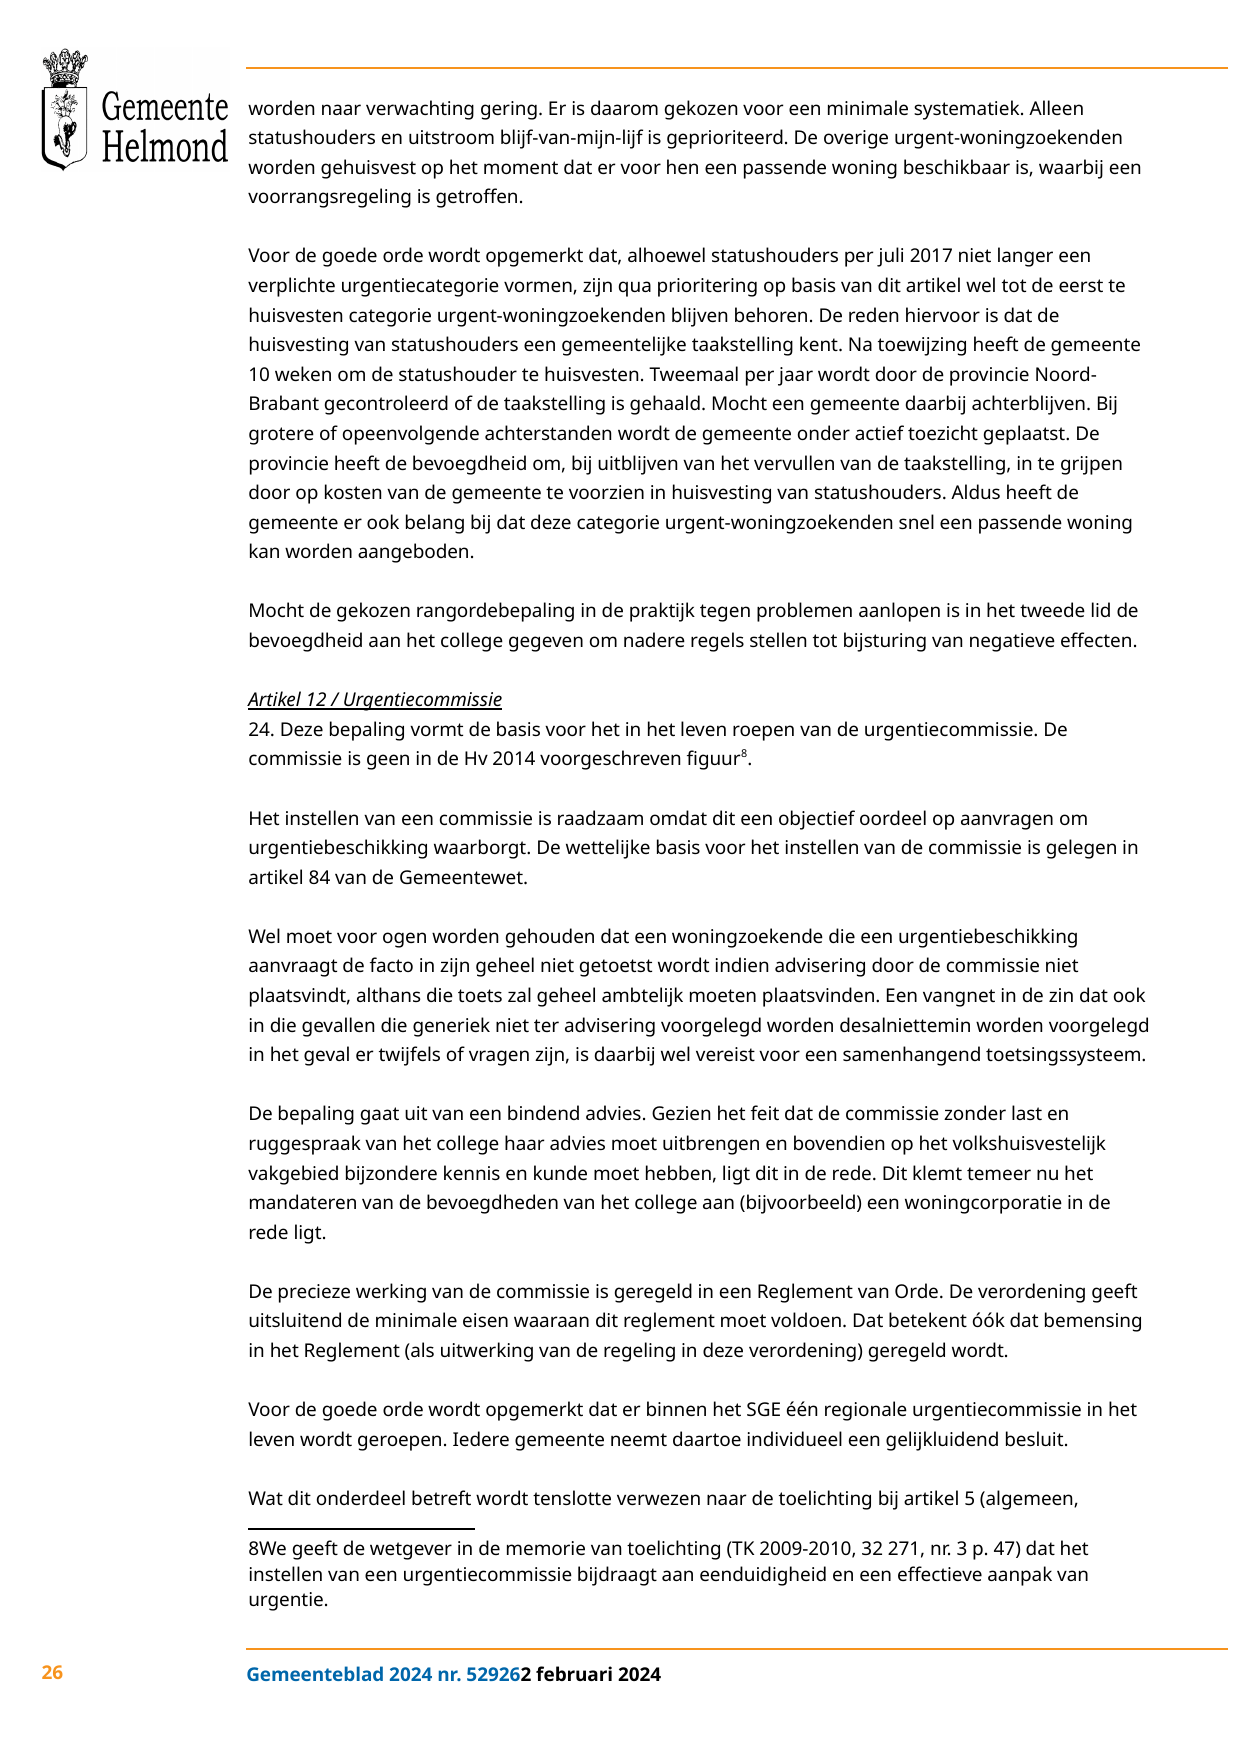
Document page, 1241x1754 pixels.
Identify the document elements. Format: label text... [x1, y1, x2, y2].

text Voor de goede orde wordt opgemerkt dat er binnen het SGE één regionale urgentiecommissie in het leven wordt geroepen. Iedere gemeente neemt daartoe individueel een gelijkluidend besluit. [248, 1396, 1152, 1452]
text Wat dit onderdeel betreft wordt tenslotte verwezen naar de toelichting bij artikel 5 (algemeen, [248, 1485, 1152, 1511]
text Het instellen van een commissie is raadzaam omdat dit een objectief oordeel op aanvragen om urgentiebeschikking waarborgt. De wettelijke basis voor het instellen van de commissie is gelegen in artikel 84 van de Gemeentewet. [248, 805, 1152, 890]
text Voor de goede orde wordt opgemerkt dat, alhoewel statushouders per juli 2017 niet langer een verplichte urgentiecategorie vormen, zijn qua prioritering op basis van dit artikel wel tot de eerst te huisvesten categorie urgent-woningzoekenden blijven behoren. De reden hiervoor is dat de huisvesting van statushouders een gemeentelijke taakstelling kent. Na toewijzing heeft de gemeente 10 weken om de statushouder te huisvesten. Tweemaal per jaar wordt door de provincie Noord-Brabant gecontroleerd of de taakstelling is gehaald. Mocht een gemeente daarbij achterblijven. Bij grotere of opeenvolgende achterstanden wordt de gemeente onder actief toezicht geplaatst. De provincie heeft de bevoegdheid om, bij uitblijven van het vervullen van de taakstelling, in te grijpen door op kosten van de gemeente te voorzien in huisvesting van statushouders. Aldus heeft de gemeente er ook belang bij dat deze categorie urgent-woningzoekenden snel een passende woning kan worden aangeboden. [248, 243, 1152, 564]
picture [41, 47, 231, 172]
text Artikel 12 / Urgentiecommissie [248, 686, 1152, 712]
text De bepaling gaat uit van een bindend advies. Gezien het feit dat de commissie zonder last en ruggespraak van het college haar advies moet uitbrengen en bovendien op het volkshuisvestelijk vakgebied bijzondere kennis en kunde moet hebben, ligt dit in de rede. Dit klemt temeer nu het mandateren van de bevoegdheden van het college aan (bijvoorbeeld) een woningcorporatie in de rede ligt. [248, 1101, 1152, 1245]
text De precieze werking van de commissie is geregeld in een Reglement van Orde. De verordening geeft uitsluitend de minimale eisen waaraan dit reglement moet voldoen. Dat betekent óók dat bemensing in het Reglement (als uitwerking van de regeling in deze verordening) geregeld wordt. [248, 1278, 1152, 1363]
text Wel moet voor ogen worden gehouden dat een woningzoekende die een urgentiebeschikking aanvraagt de facto in zijn geheel niet getoetst wordt indien advisering door de commissie niet plaatsvindt, althans die toets zal geheel ambtelijk moeten plaatsvinden. Een vangnet in de zin dat ook in die gevallen die generiek niet ter advisering voorgelegd worden desalniettemin worden voorgelegd in het geval er twijfels of vragen zijn, is daarbij wel vereist voor een samenhangend toetsingssysteem. [248, 923, 1152, 1067]
text We geeft de wetgever in de memorie van toelichting (TK 2009-2010, 32 271, nr. 3 p. 47) dat het instellen van een urgentiecommissie bijdraagt aan eenduidigheid en een effectieve aanpak van urgentie. [248, 1535, 1152, 1612]
text 24. Deze bepaling vormt de basis voor het in het leven roepen van de urgentiecommissie. De commissie is geen in de Hv 2014 voorgeschreven figuur. [248, 716, 1152, 771]
text worden naar verwachting gering. Er is daarom gekozen voor een minimale systematiek. Alleen statushouders en uitstroom blijf-van-mijn-lijf is geprioriteerd. De overige urgent-woningzoekenden worden gehuisvest op het moment dat er voor hen een passende woning beschikbaar is, waarbij een voorrangsregeling is getroffen. [248, 95, 1152, 209]
text Mocht de gekozen rangordebepaling in de praktijk tegen problemen aanlopen is in het tweede lid de bevoegdheid aan het college gegeven om nadere regels stellen tot bijsturing van negatieve effecten. [248, 598, 1152, 653]
